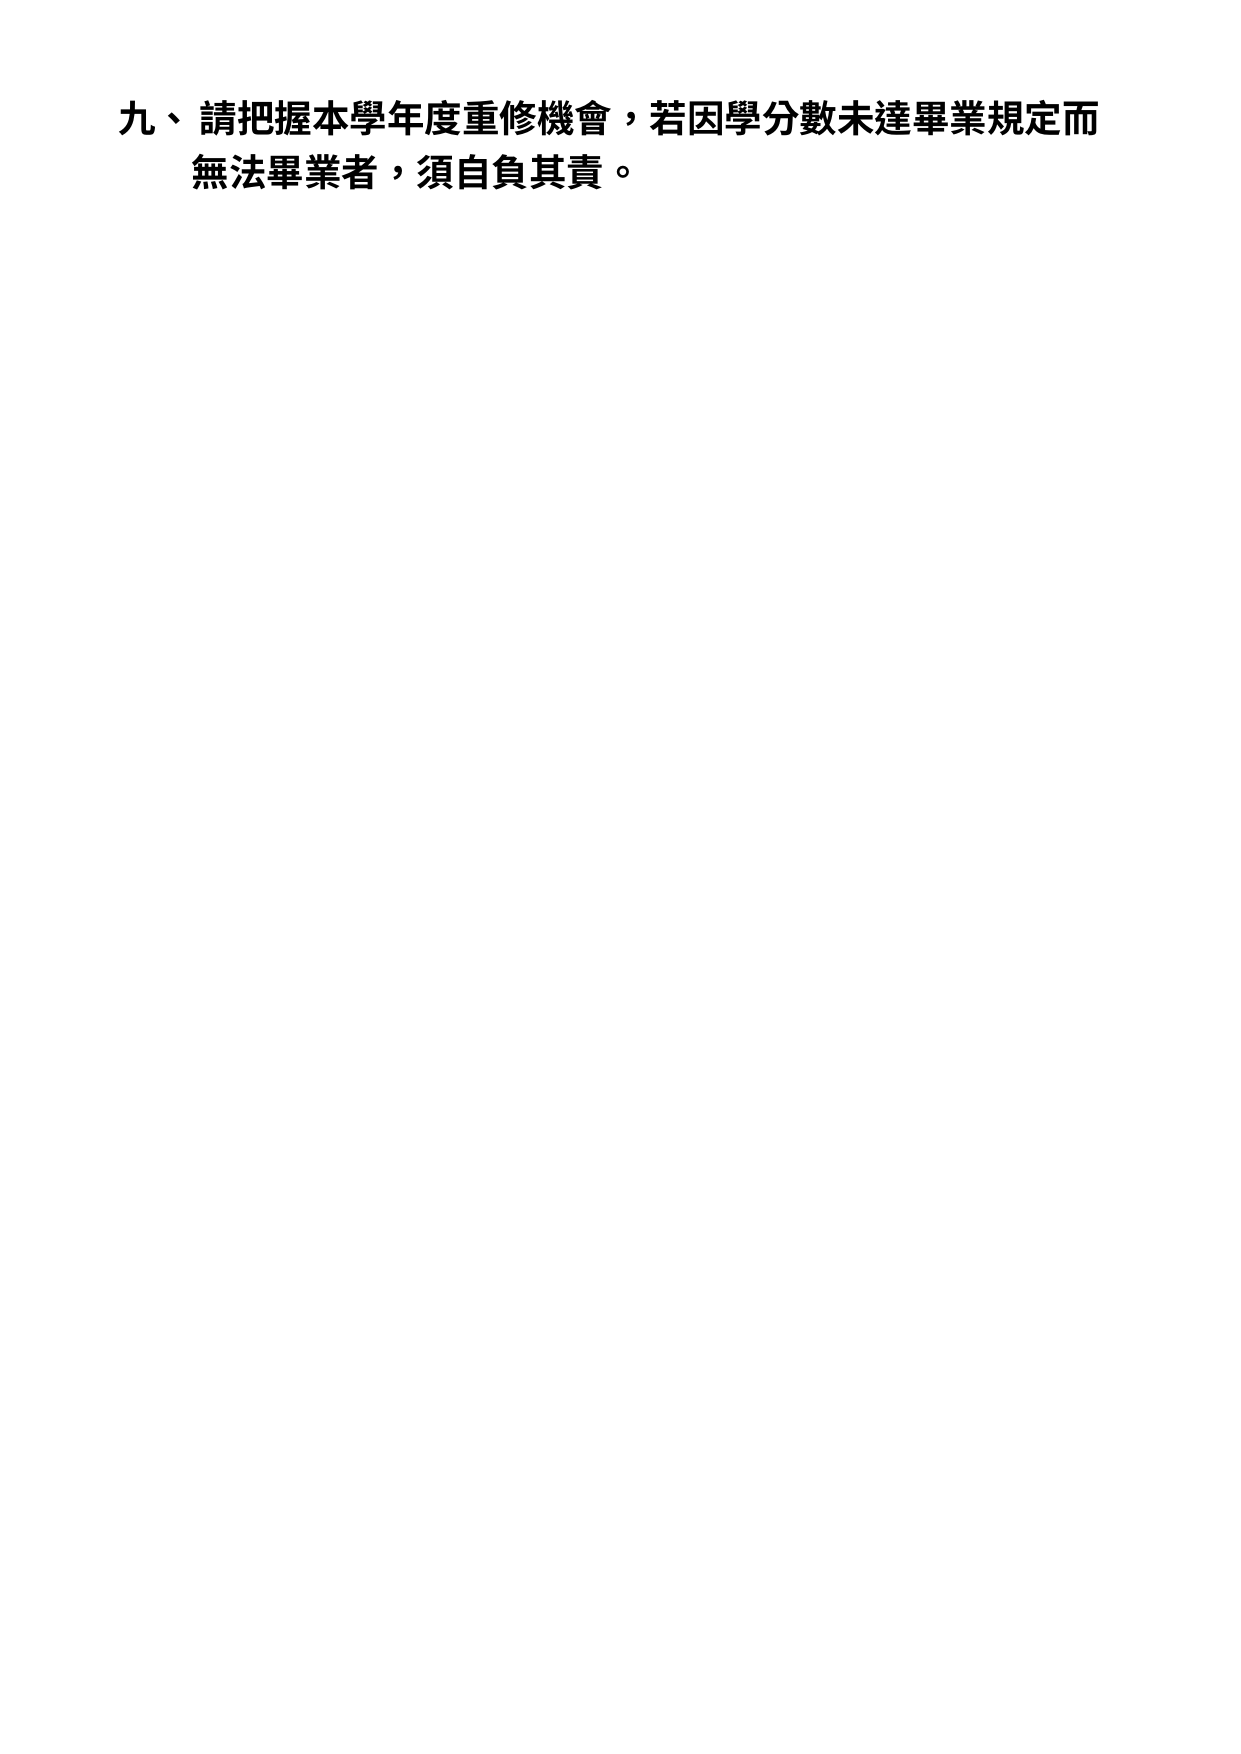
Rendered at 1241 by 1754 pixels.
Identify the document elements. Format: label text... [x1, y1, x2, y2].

text 九、 請把握本學年度重修機會，若因學分數未達畢業規定而無法畢業者，須自負其責。 [118, 89, 1122, 197]
